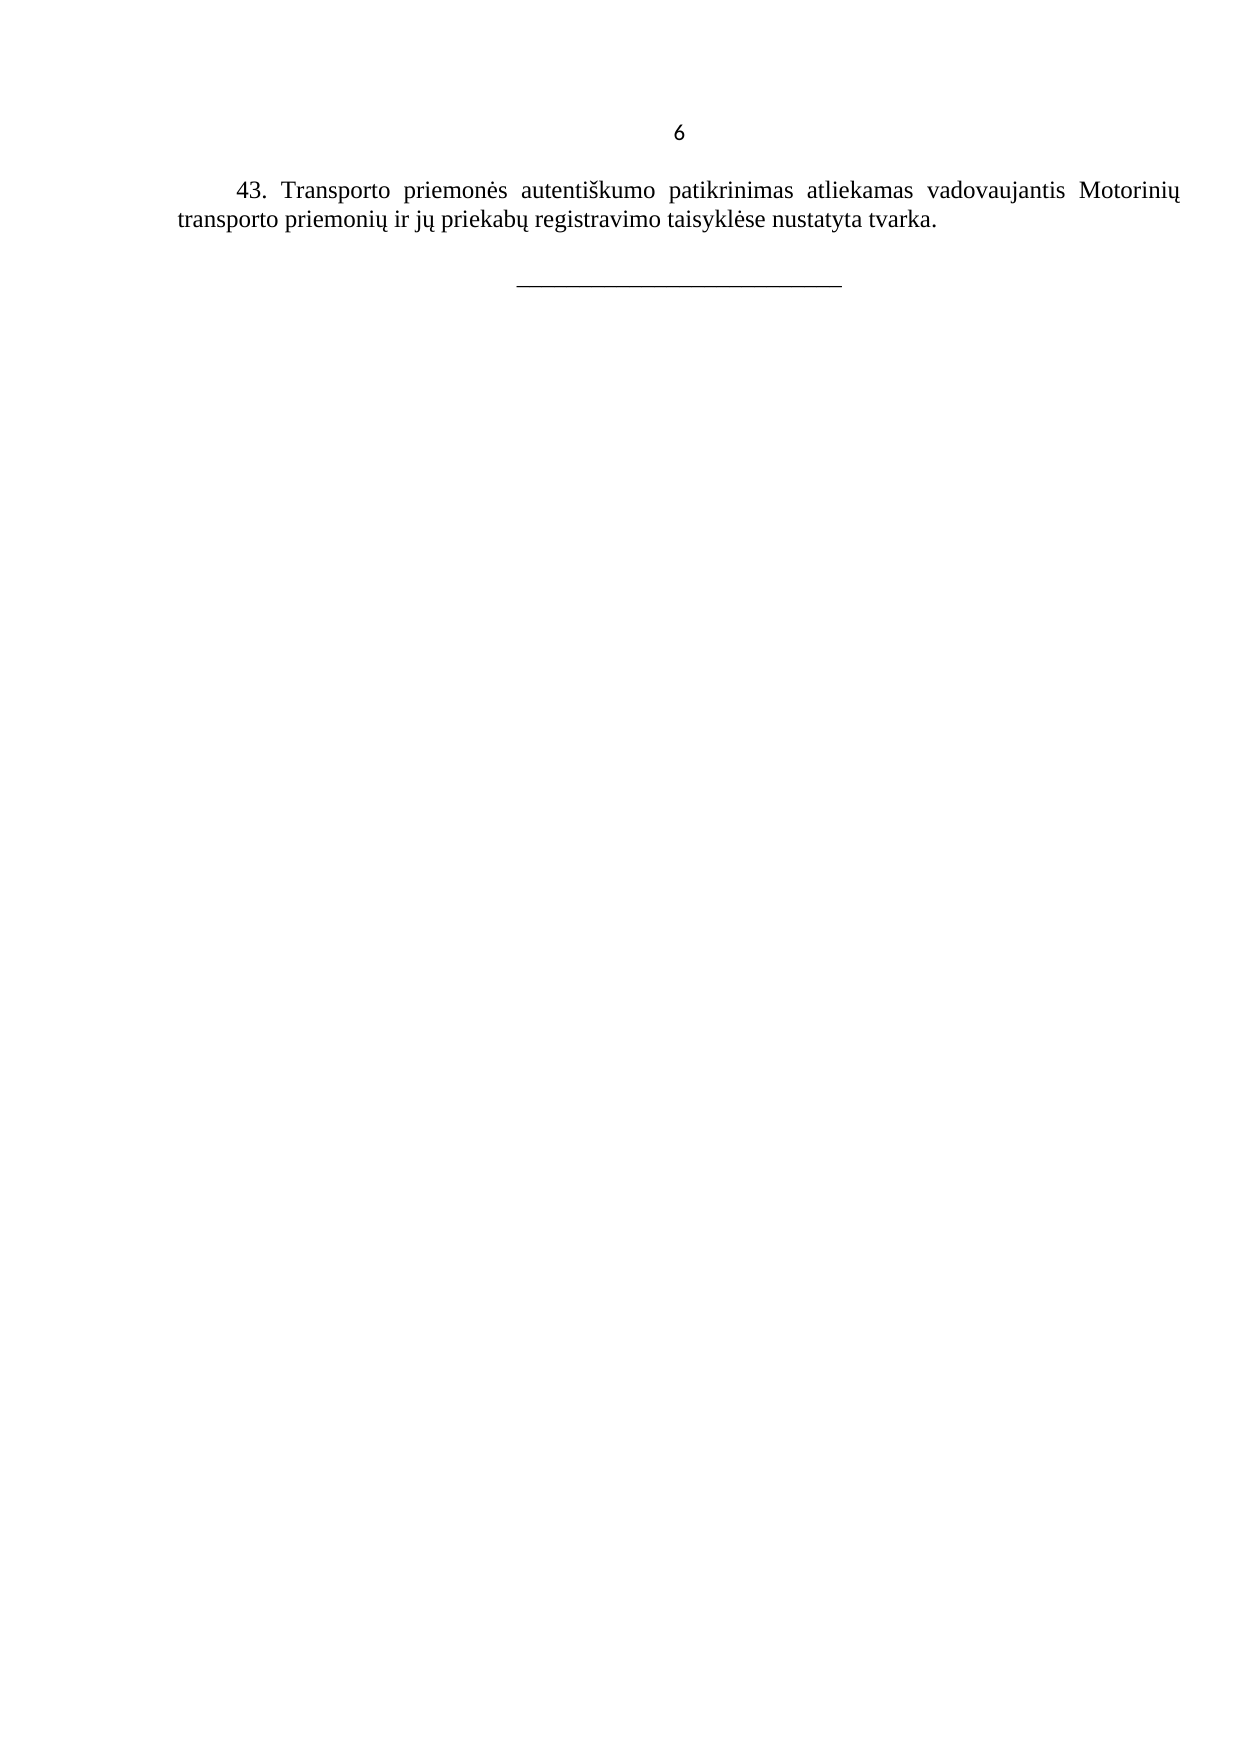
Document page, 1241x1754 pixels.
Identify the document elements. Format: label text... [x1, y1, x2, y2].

text __________________________ [177, 261, 1181, 290]
text 43. Transporto priemonės autentiškumo patikrinimas atliekamas vadovaujantis Motorinių transporto priemonių ir jų priekabų registravimo taisyklėse nustatyta tvarka. [177, 175, 1181, 232]
